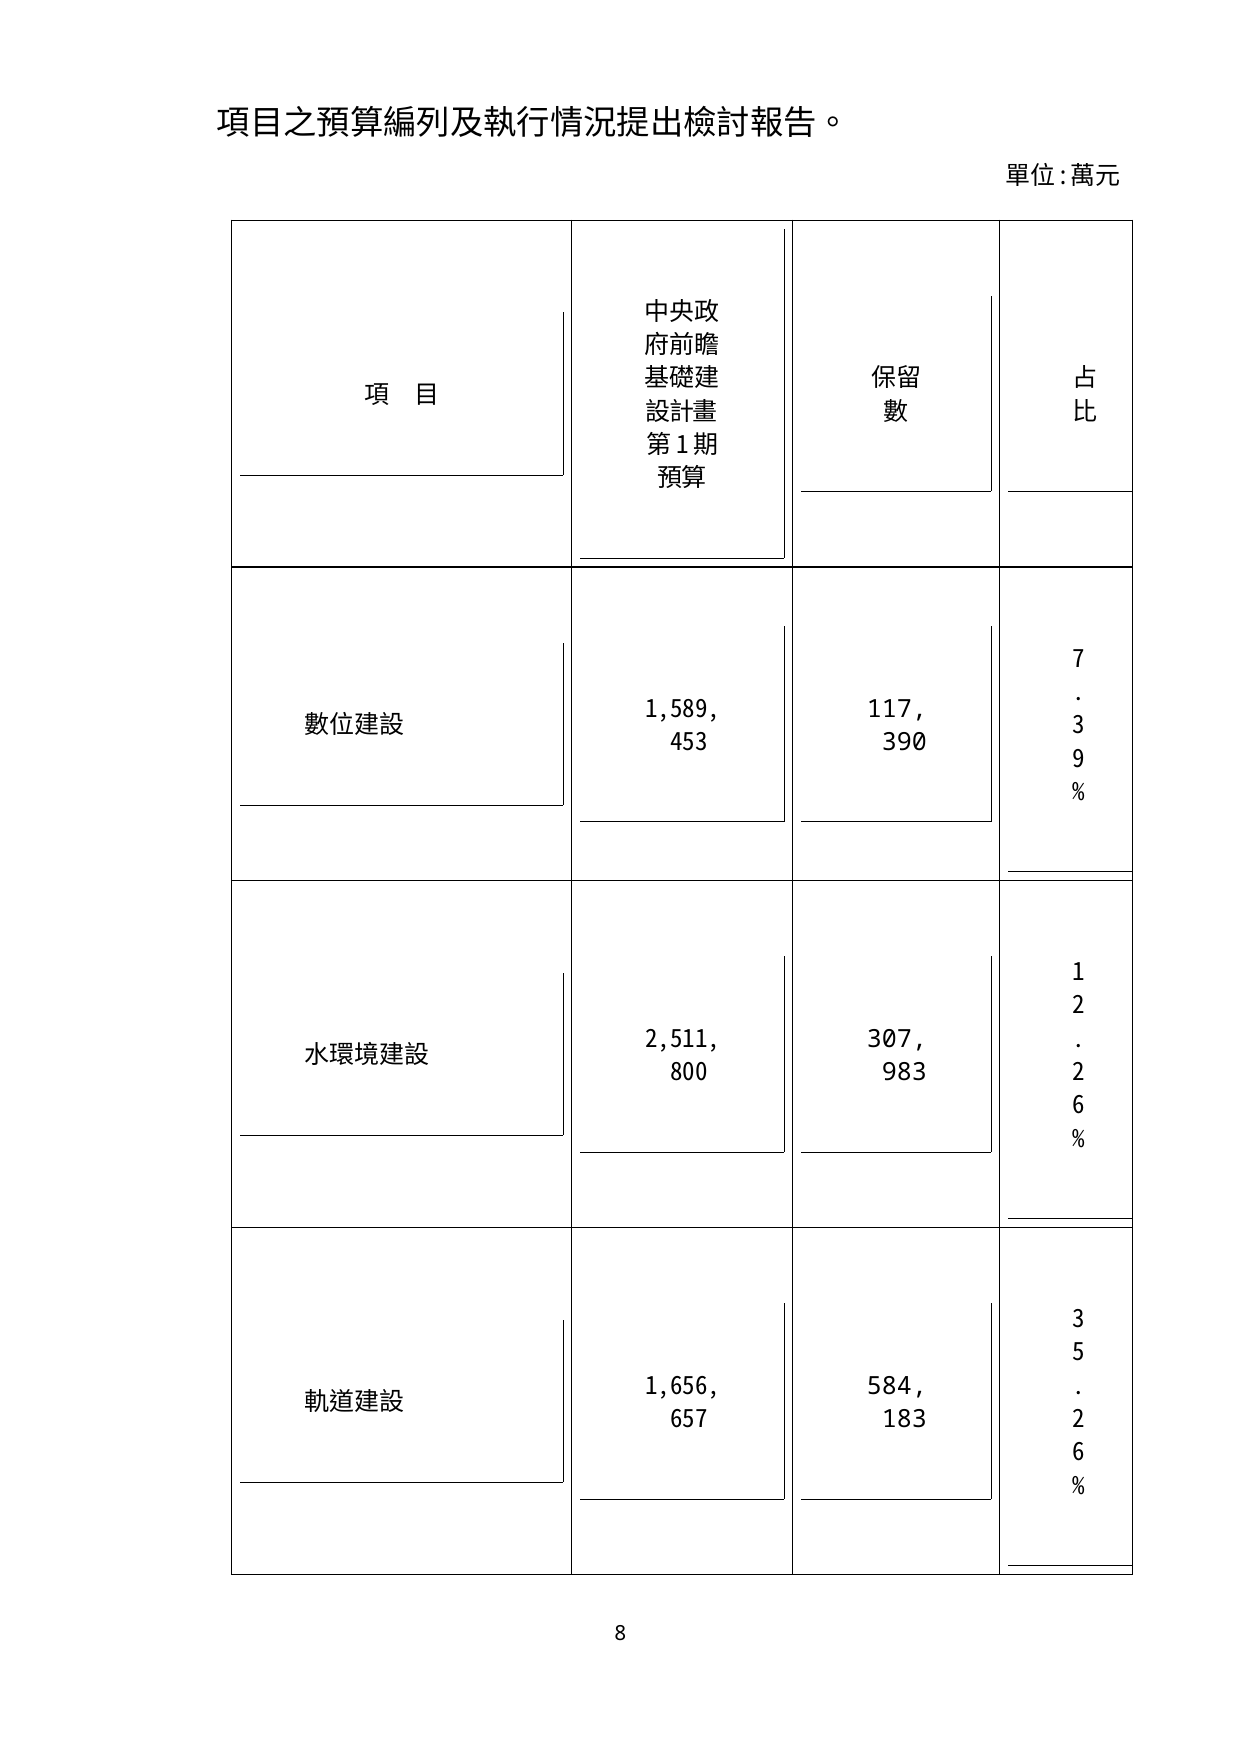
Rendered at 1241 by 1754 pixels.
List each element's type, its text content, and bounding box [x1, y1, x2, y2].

table_header 占比 [1000, 221, 1132, 566]
table_cell 2,511,800 [572, 881, 792, 1227]
table_cell 7.39% [1000, 568, 1132, 880]
table_cell 1,656,657 [572, 1228, 792, 1574]
table_header 項 目 [232, 221, 571, 566]
table_cell 117,390 [793, 568, 999, 880]
table_cell 水環境建設 [232, 881, 571, 1227]
table_cell 35.26% [1000, 1228, 1132, 1574]
table_cell 軌道建設 [232, 1228, 571, 1574]
table_header 中央政府前瞻基礎建設計畫第1期預算 [572, 221, 792, 566]
table_cell 584,183 [793, 1228, 999, 1574]
table_cell 1,589,453 [572, 568, 792, 880]
table_cell 307,983 [793, 881, 999, 1227]
text 項目之預算編列及執行情況提出檢討報告。 [150, 94, 1120, 144]
table_cell 數位建設 [232, 568, 571, 880]
table_header 保留數 [793, 221, 999, 566]
text 單位:萬元 [150, 144, 1120, 194]
table_cell 12.26% [1000, 881, 1132, 1227]
